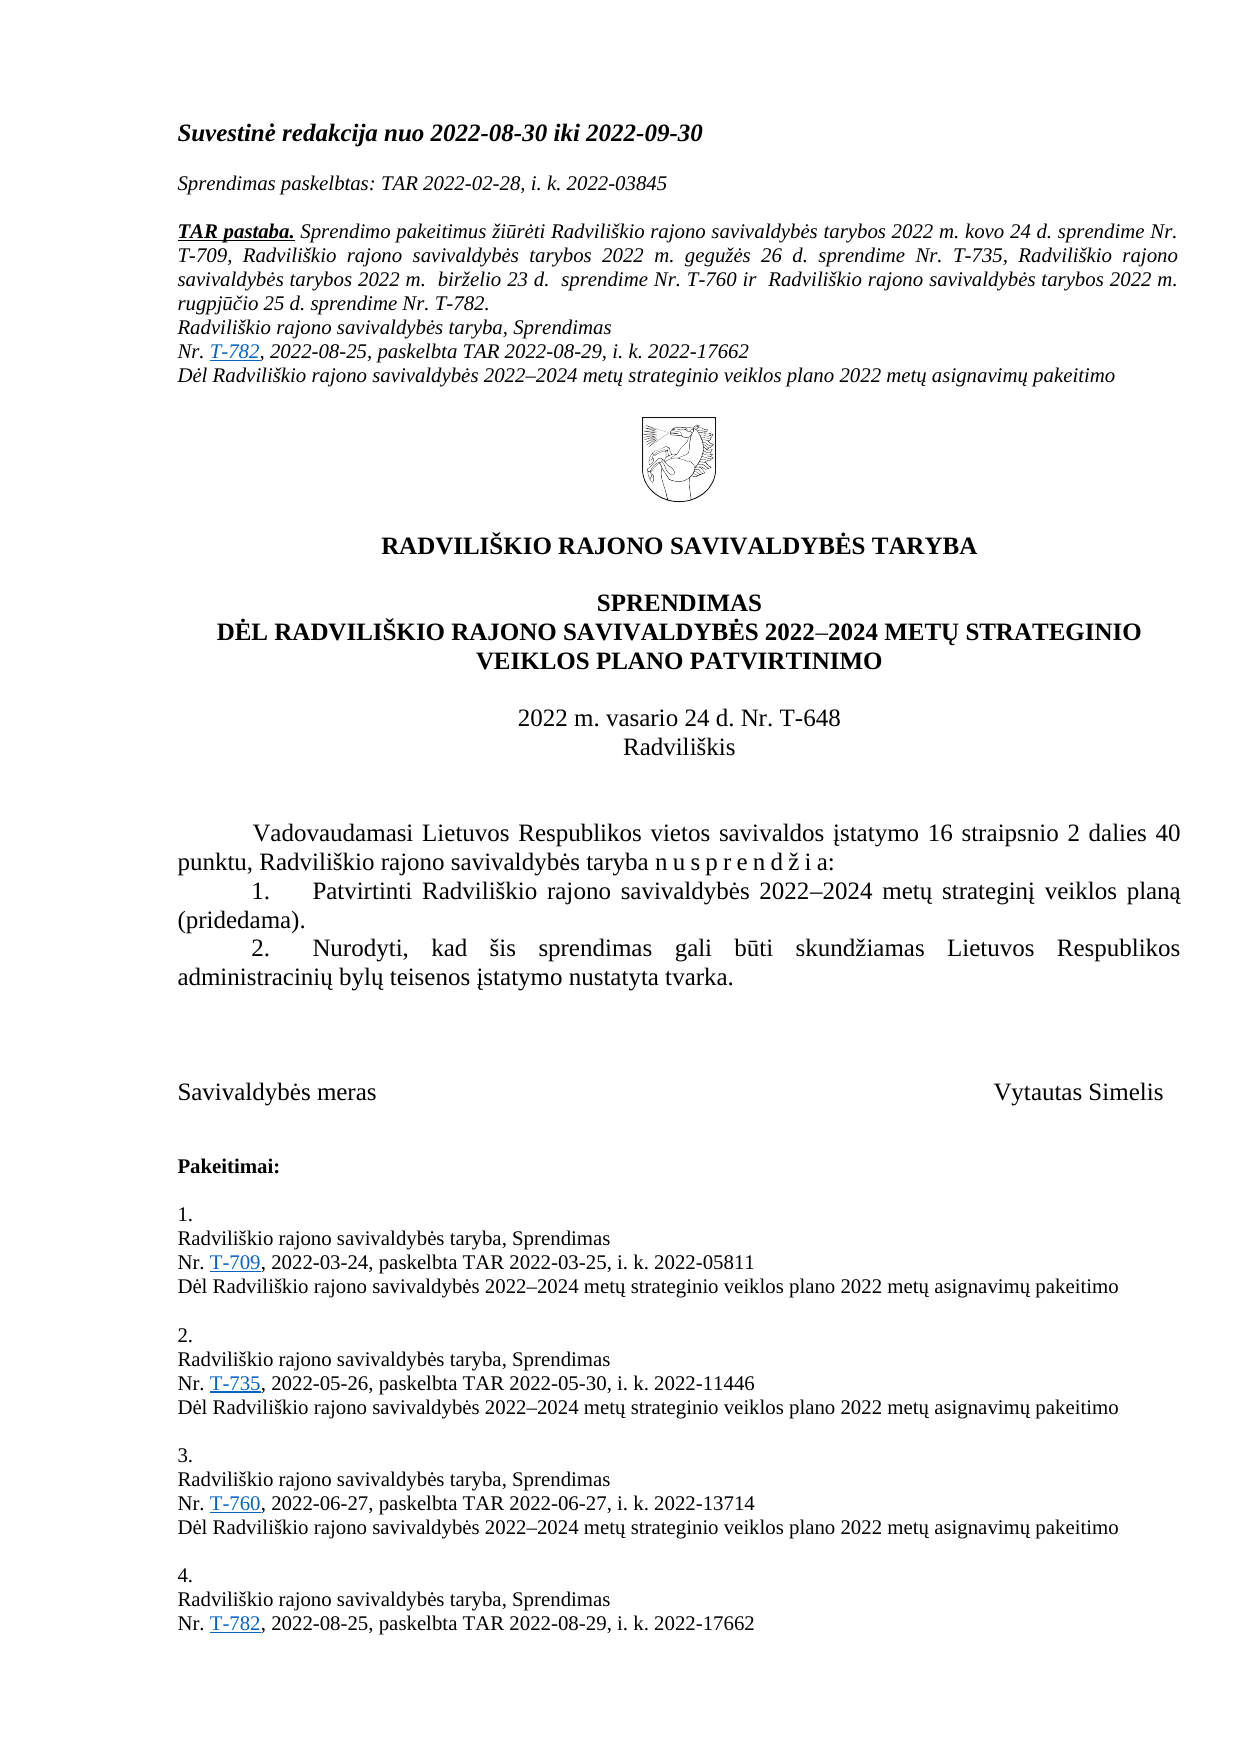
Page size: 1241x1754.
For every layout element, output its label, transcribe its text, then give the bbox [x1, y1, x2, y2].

text Pakeitimai: [177, 1154, 1181, 1178]
text Dėl Radviliškio rajono savivaldybės 2022–2024 metų strateginio veiklos plano 2022 metų asignavimų pakeitimo [177, 1395, 1181, 1419]
text 2. Nurodyti, kad šis sprendimas gali būti skundžiamas Lietuvos Respublikos administracinių bylų teisenos įstatymo nustatyta tvarka. [177, 933, 1181, 991]
text 2. [177, 1322, 1181, 1347]
text Nr. T-709, 2022-03-24, paskelbta TAR 2022-03-25, i. k. 2022-05811 [177, 1250, 1181, 1274]
text Nr. T-782, 2022-08-25, paskelbta TAR 2022-08-29, i. k. 2022-17662 [177, 339, 1181, 363]
text Radviliškis [177, 732, 1181, 761]
text Savivaldybės meras Vytautas Simelis [177, 1077, 1181, 1106]
text Dėl Radviliškio rajono savivaldybės 2022–2024 metų strateginio veiklos plano 2022 metų asignavimų pakeitimo [177, 1274, 1181, 1298]
text DĖL RADVILIŠKIO RAJONO SAVIVALDYBĖS 2022–2024 METŲ STRATEGINIO VEIKLOS PLANO PATVIRTINIMO [177, 617, 1181, 675]
text Nr. T-760, 2022-06-27, paskelbta TAR 2022-06-27, i. k. 2022-13714 [177, 1491, 1181, 1515]
text 1. Patvirtinti Radviliškio rajono savivaldybės 2022–2024 metų strateginį veiklos planą (pridedama). [177, 876, 1181, 933]
text RADVILIŠKIO RAJONO SAVIVALDYBĖS TARYBA [177, 531, 1181, 560]
text 2022 m. vasario 24 d. Nr. T-648 [177, 703, 1181, 732]
text Nr. T-782, 2022-08-25, paskelbta TAR 2022-08-29, i. k. 2022-17662 [177, 1611, 1181, 1635]
text Vadovaudamasi Lietuvos Respublikos vietos savivaldos įstatymo 16 straipsnio 2 dalies 40 punktu, Radviliškio rajono savivaldybės taryba nusprendžia: [177, 818, 1181, 876]
text Nr. T-735, 2022-05-26, paskelbta TAR 2022-05-30, i. k. 2022-11446 [177, 1371, 1181, 1395]
text SPRENDIMAS [177, 588, 1181, 617]
text Dėl Radviliškio rajono savivaldybės 2022–2024 metų strateginio veiklos plano 2022 metų asignavimų pakeitimo [177, 363, 1181, 387]
text Sprendimas paskelbtas: TAR 2022-02-28, i. k. 2022-03845 [177, 171, 1181, 195]
text Radviliškio rajono savivaldybės taryba, Sprendimas [177, 1347, 1181, 1371]
text TAR pastaba. Sprendimo pakeitimus žiūrėti Radviliškio rajono savivaldybės tarybos 2022 m. kovo 24 d. sprendime Nr. T-709, Radviliškio rajono savivaldybės tarybos 2022 m. gegužės 26 d. sprendime Nr. T-735, Radviliškio rajono savivaldybės tarybos 2022 m. birželio 23 d. sprendime Nr. T-760 ir Radviliškio rajono savivaldybės tarybos 2022 m. rugpjūčio 25 d. sprendime Nr. T-782. [177, 219, 1181, 315]
text Radviliškio rajono savivaldybės taryba, Sprendimas [177, 1226, 1181, 1250]
text 4. [177, 1563, 1181, 1587]
text Radviliškio rajono savivaldybės taryba, Sprendimas [177, 1467, 1181, 1491]
text Radviliškio rajono savivaldybės taryba, Sprendimas [177, 1587, 1181, 1611]
text 1. [177, 1202, 1181, 1226]
text Suvestinė redakcija nuo 2022-08-30 iki 2022-09-30 [177, 118, 1181, 147]
text Dėl Radviliškio rajono savivaldybės 2022–2024 metų strateginio veiklos plano 2022 metų asignavimų pakeitimo [177, 1515, 1181, 1539]
text Radviliškio rajono savivaldybės taryba, Sprendimas [177, 315, 1181, 339]
text 3. [177, 1443, 1181, 1467]
